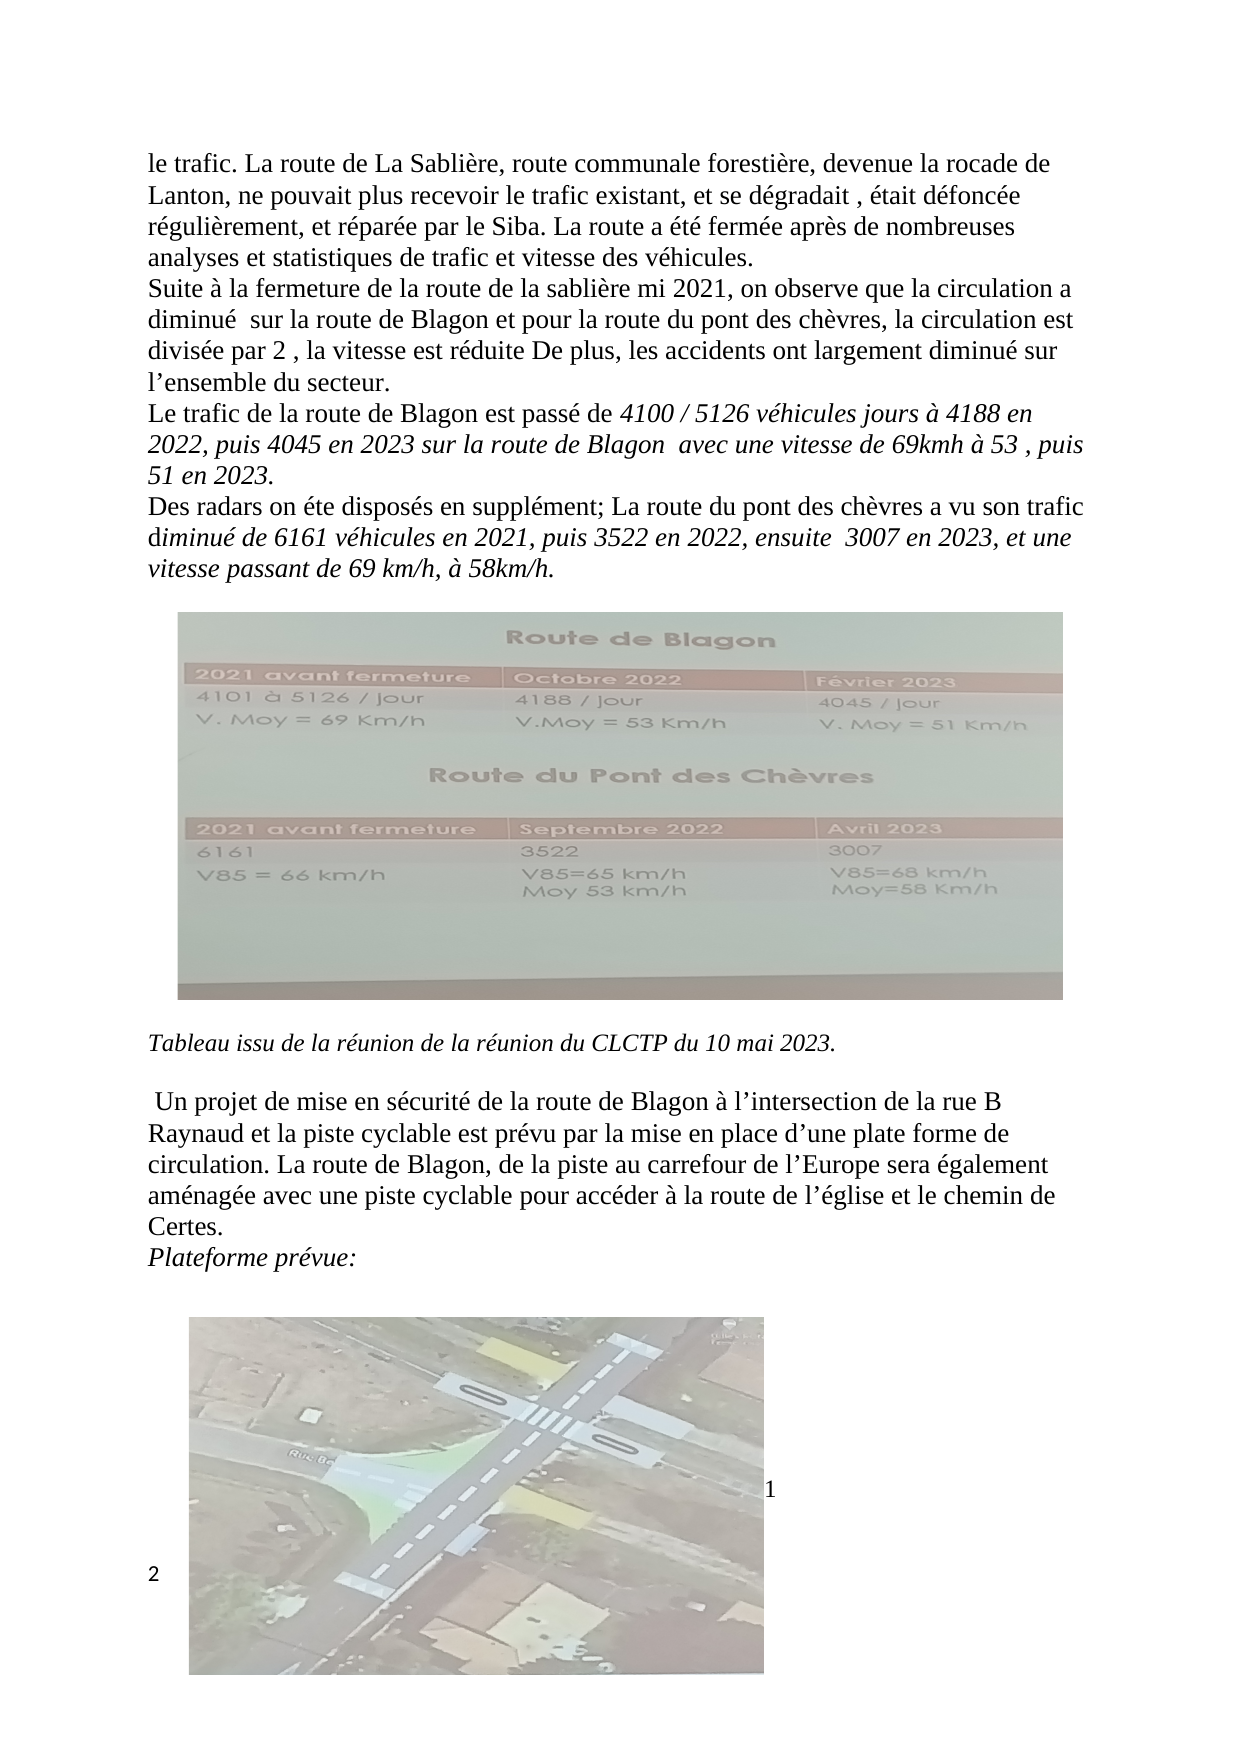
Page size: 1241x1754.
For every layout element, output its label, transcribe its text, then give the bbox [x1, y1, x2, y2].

text Tableau issu de la réunion de la réunion du CLCTP du 10 mai 2023. [148, 1028, 1093, 1057]
text Plateforme prévue: [148, 1241, 1093, 1272]
text le trafic. La route de La Sablière, route communale forestière, devenue la rocade de Lanton, ne pouvait plus recevoir le trafic existant, et se dégradait , était défoncée régulièrement, et réparée par le Siba. La route a été fermée après de nombreuses analyses et statistiques de trafic et vitesse des véhicules. [148, 148, 1093, 272]
text Des radars on éte disposés en supplément; La route du pont des chèvres a vu son trafic diminué de 6161 véhicules en 2021, puis 3522 en 2022, ensuite 3007 en 2023, et une vitesse passant de 69 km/h, à 58km/h. [148, 490, 1093, 584]
text Suite à la fermeture de la route de la sablière mi 2021, on observe que la circulation a diminué sur la route de Blagon et pour la route du pont des chèvres, la circulation est divisée par 2 , la vitesse est réduite De plus, les accidents ont largement diminué sur l’ensemble du secteur. [148, 272, 1093, 397]
text Le trafic de la route de Blagon est passé de 4100 / 5126 véhicules jours à 4188 en 2022, puis 4045 en 2023 sur la route de Blagon avec une vitesse de 69kmh à 53 , puis 51 en 2023. [148, 397, 1093, 490]
picture [188, 1317, 764, 1675]
text Un projet de mise en sécurité de la route de Blagon à l’intersection de la rue B Raynaud et la piste cyclable est prévu par la mise en place d’une plate forme de circulation. La route de Blagon, de la piste au carrefour de l’Europe sera également aménagée avec une piste cyclable pour accéder à la route de l’église et le chemin de Certes. [148, 1086, 1093, 1241]
picture [177, 612, 1063, 1000]
text 1 [764, 1474, 1093, 1502]
text [148, 1474, 188, 1502]
